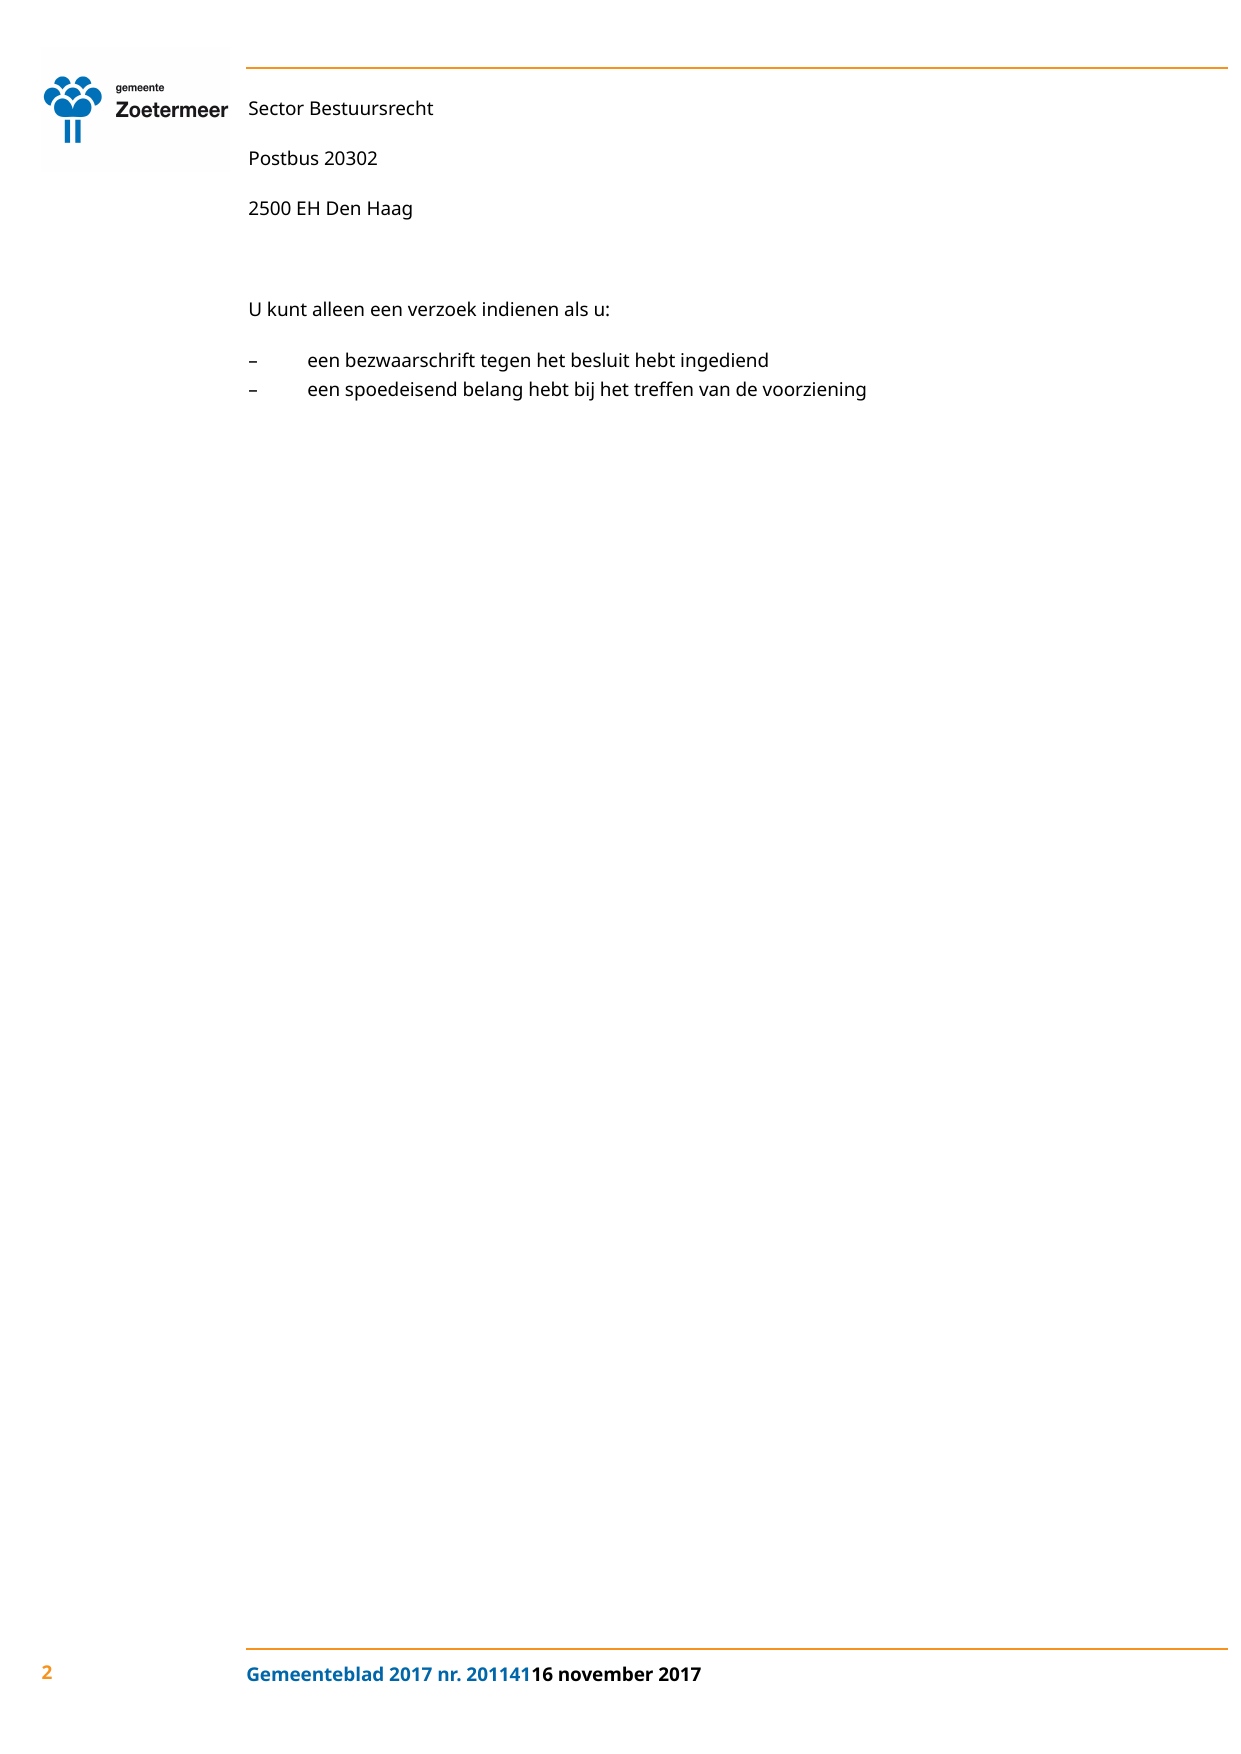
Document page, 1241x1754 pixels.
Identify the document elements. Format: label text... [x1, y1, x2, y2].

text Sector Bestuursrecht [248, 95, 1152, 121]
picture [41, 47, 231, 172]
list een bezwaarschrift tegen het besluit hebt ingediend [248, 347, 1152, 373]
text U kunt alleen een verzoek indienen als u: [248, 296, 1152, 322]
list een spoedeisend belang hebt bij het treffen van de voorziening [248, 376, 1152, 402]
text Postbus 20302 [248, 145, 1152, 171]
text 2500 EH Den Haag [248, 196, 1152, 221]
